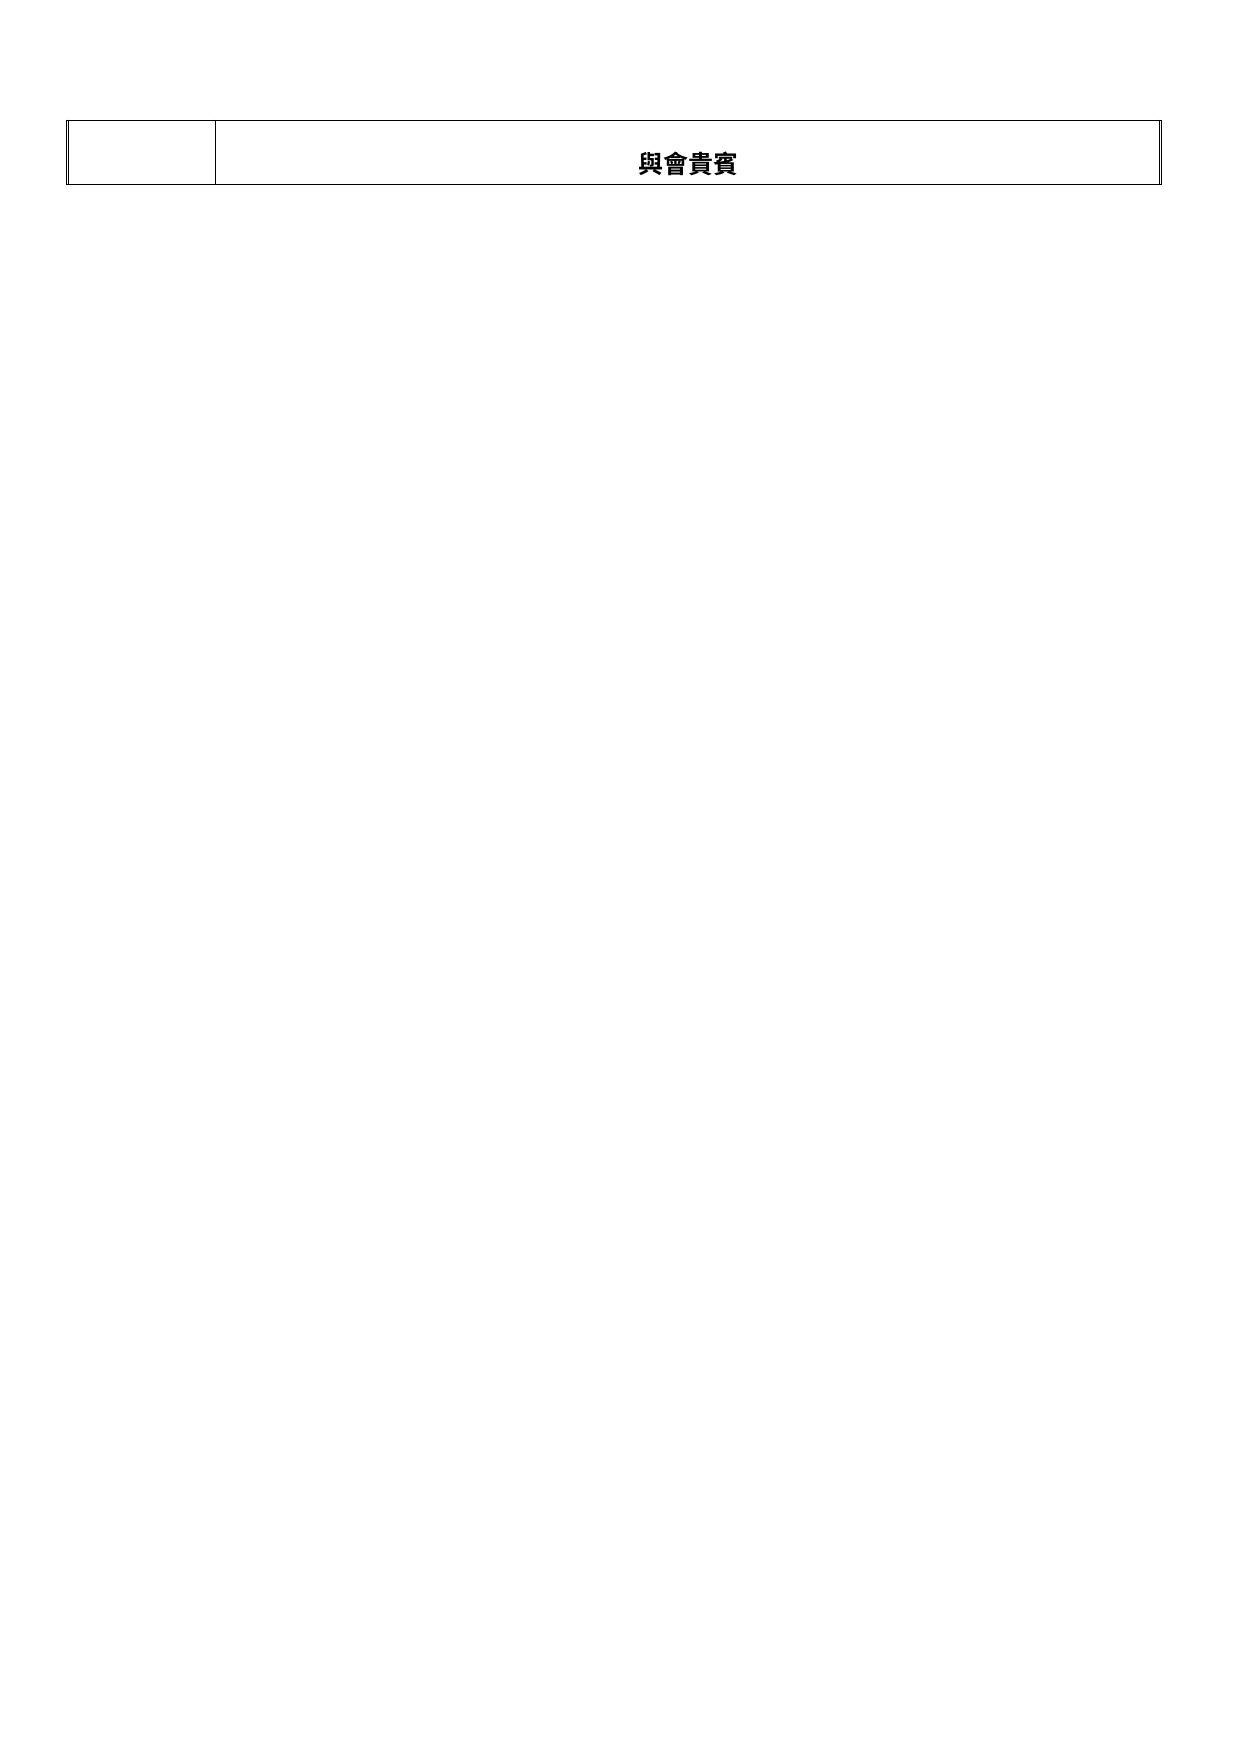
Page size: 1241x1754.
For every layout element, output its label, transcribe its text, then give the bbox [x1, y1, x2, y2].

table_cell 與會貴賓 [216, 121, 1159, 184]
table_cell [69, 121, 215, 184]
